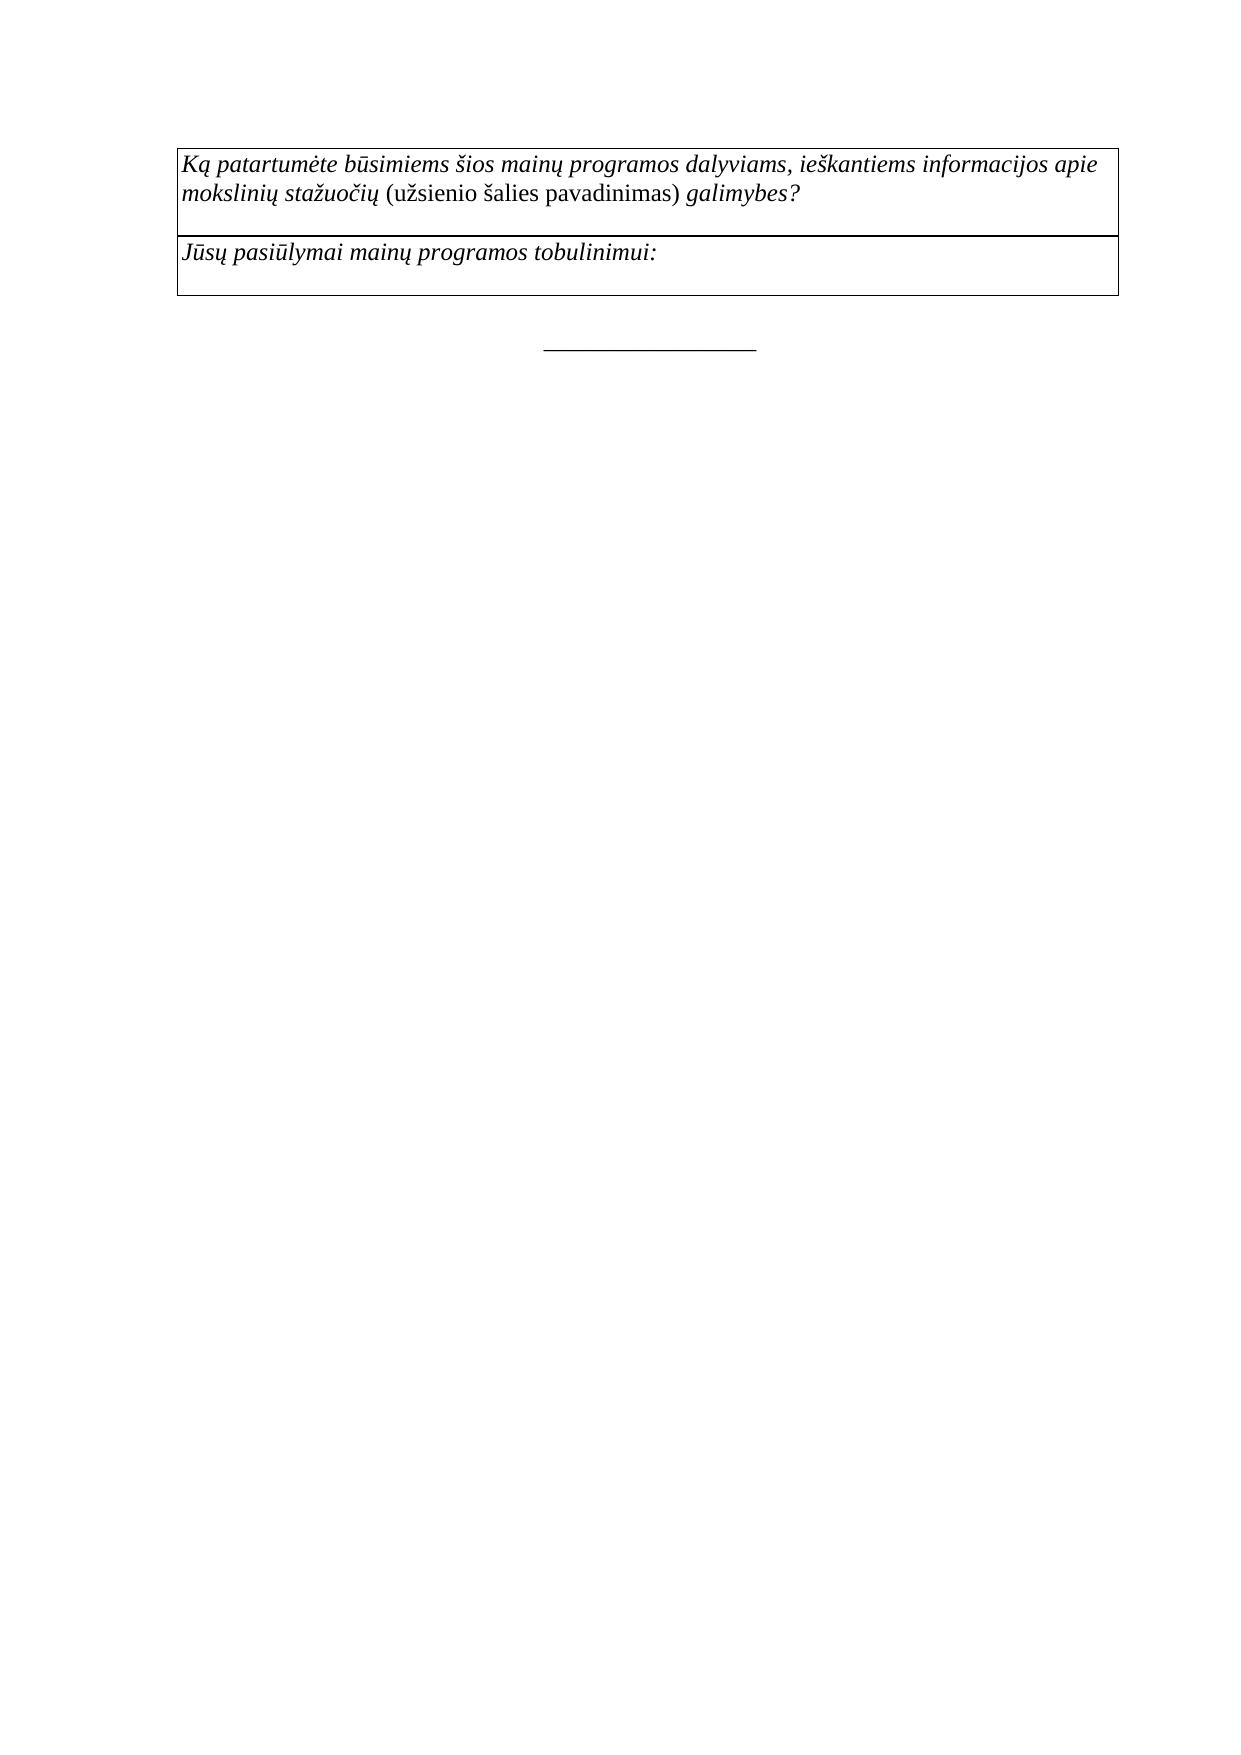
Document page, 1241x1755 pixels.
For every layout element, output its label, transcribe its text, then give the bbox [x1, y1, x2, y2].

table_cell Jūsų pasiūlymai mainų programos tobulinimui: [178, 237, 1118, 294]
text _________________ [177, 325, 1122, 353]
table_cell Ką patartumėte būsimiems šios mainų programos dalyviams, ieškantiems informacijos apie mokslinių stažuočių (užsienio šalies pavadinimas) galimybes? [178, 149, 1118, 235]
